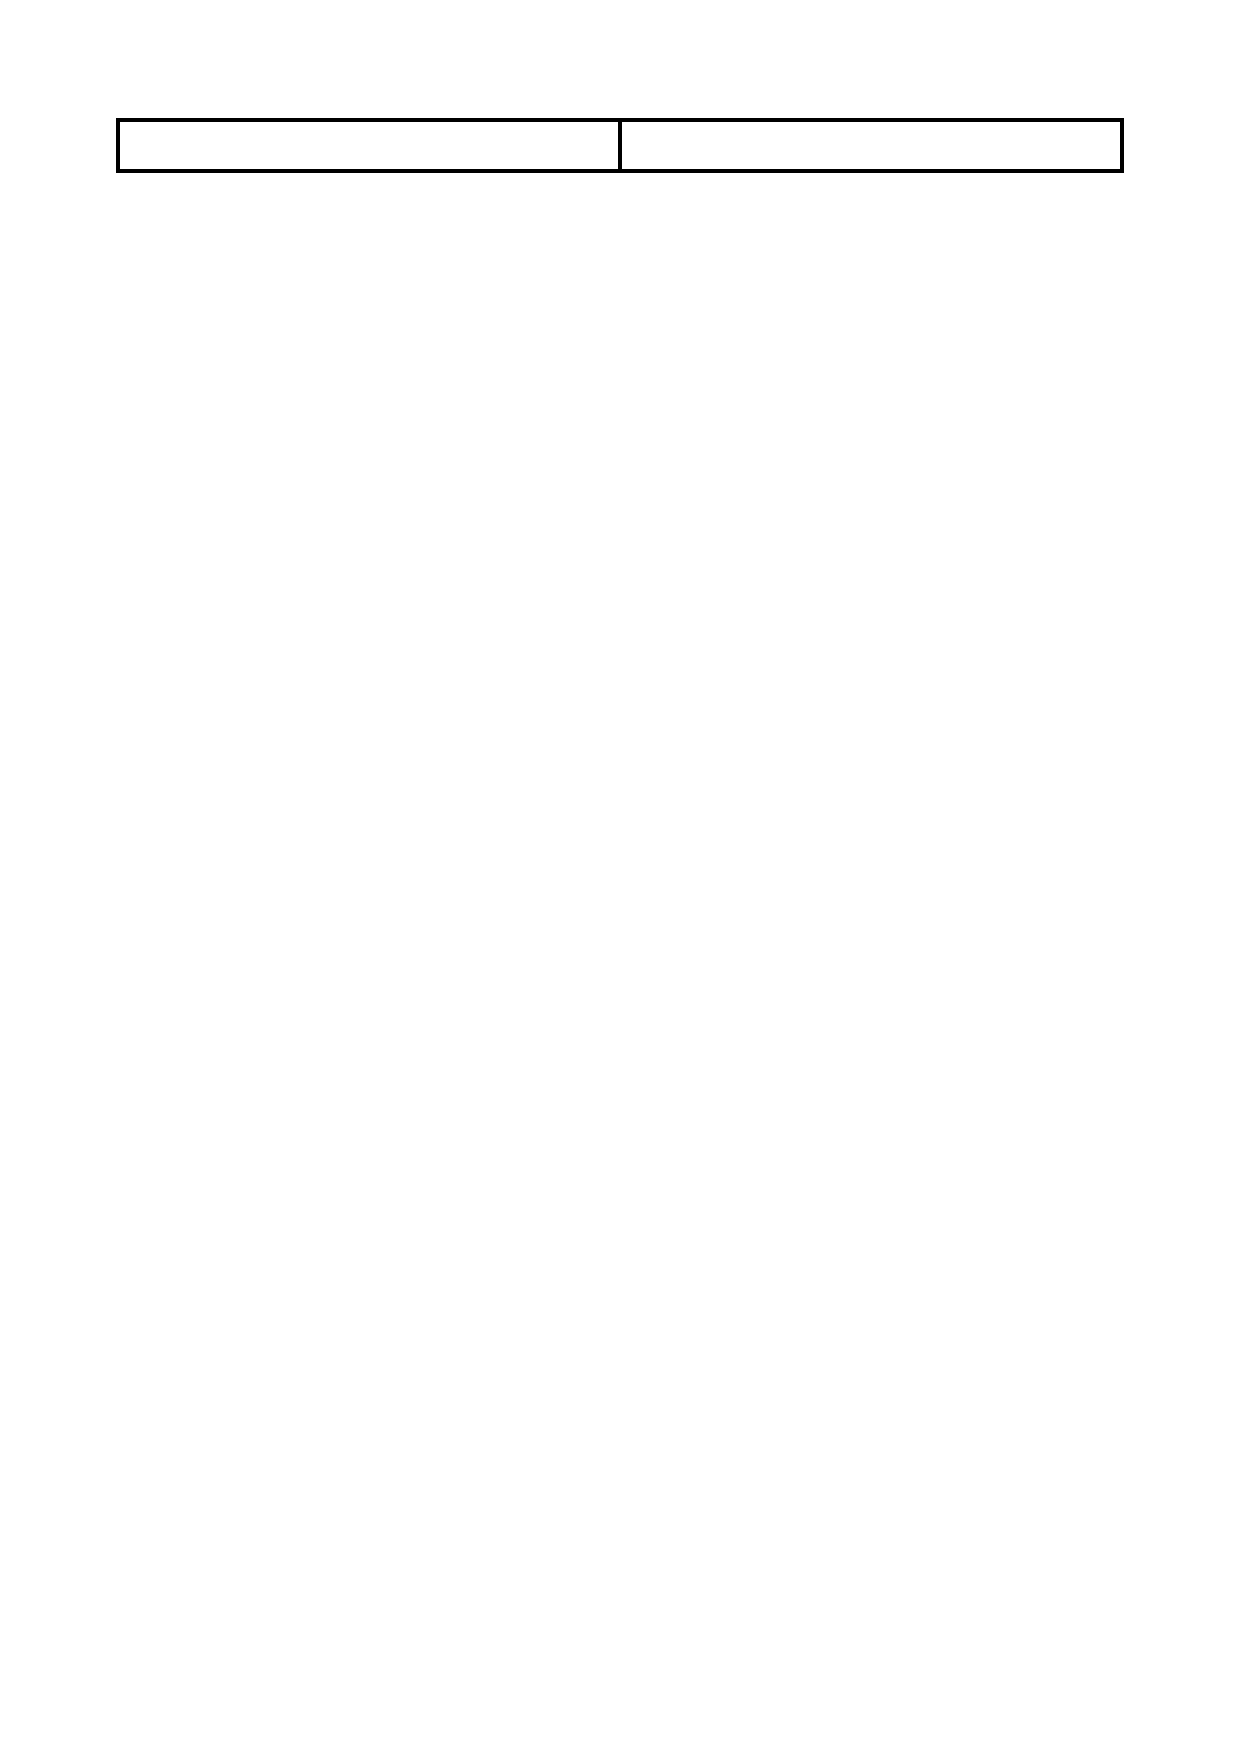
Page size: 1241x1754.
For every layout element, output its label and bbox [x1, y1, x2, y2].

table_cell [622, 122, 1120, 169]
table_cell [120, 122, 618, 169]
